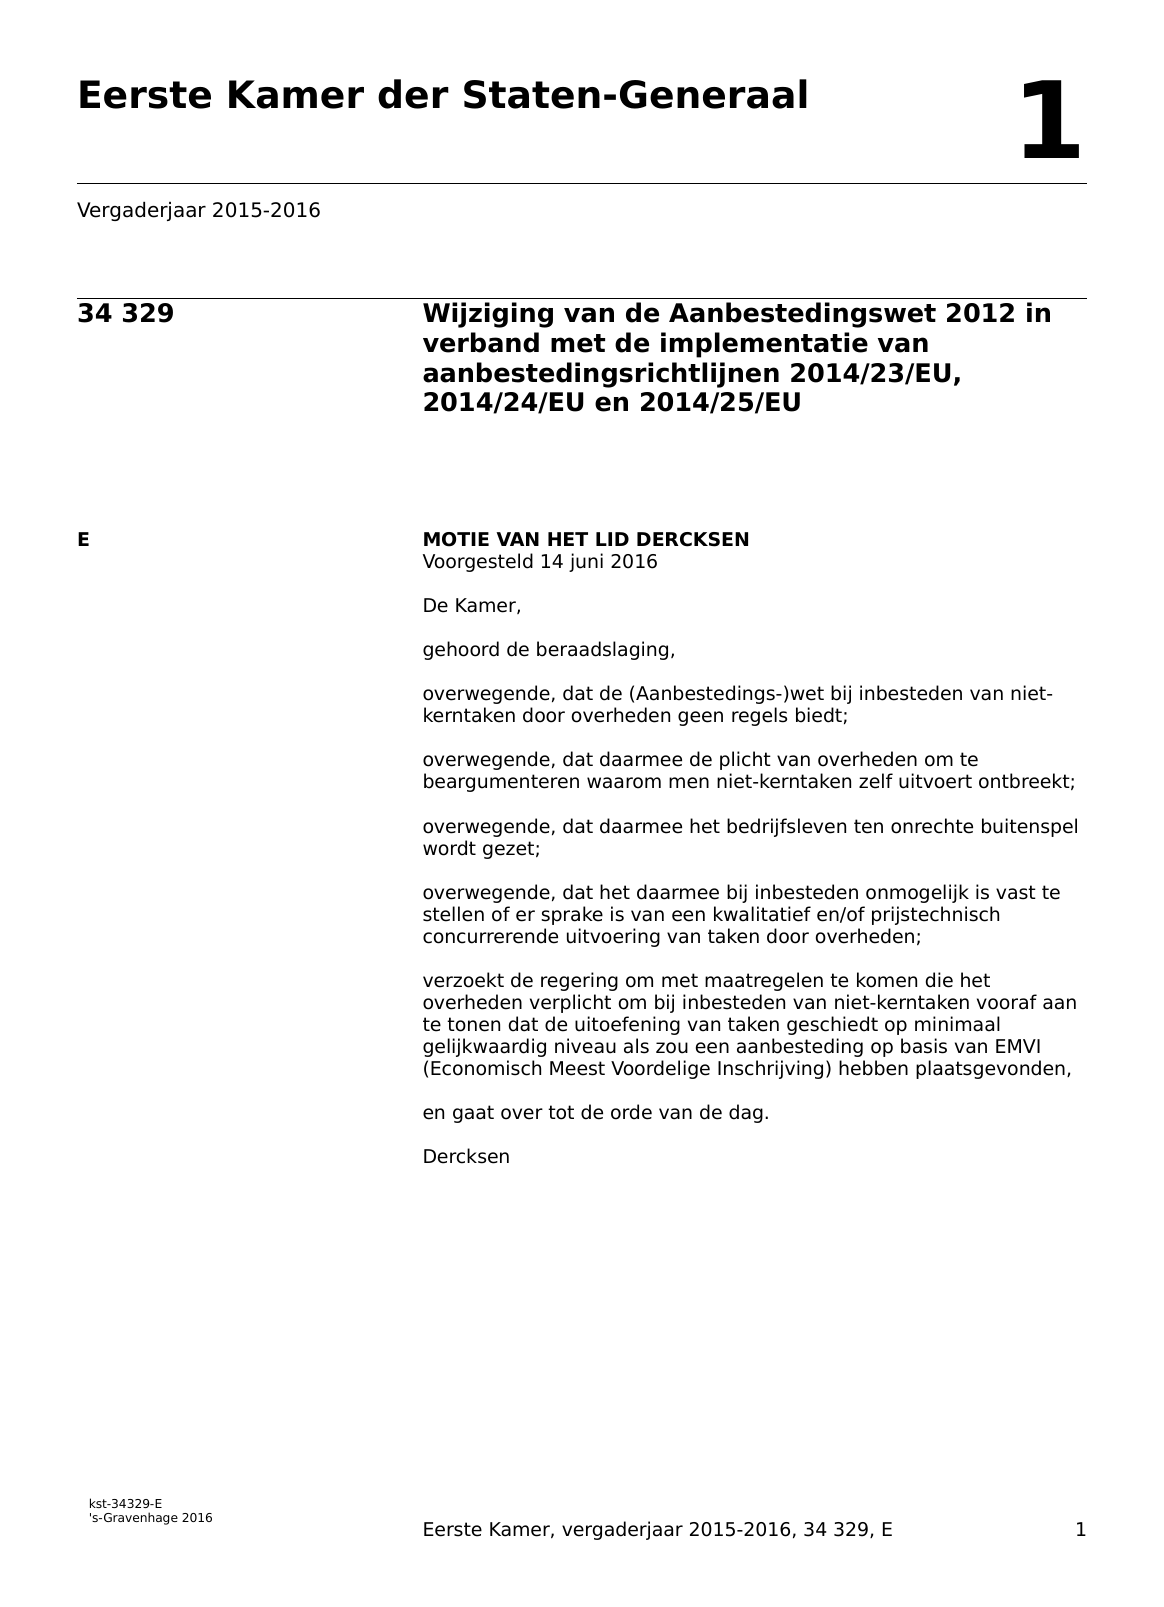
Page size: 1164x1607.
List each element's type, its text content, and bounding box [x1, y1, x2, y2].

table_cell Vergaderjaar 2015-2016 [77, 184, 1087, 298]
text Voorgesteld 14 juni 2016 [422, 551, 1087, 573]
text overwegende, dat het daarmee bij inbesteden onmogelijk is vast te stellen of er sprake is van een kwalitatief en/of prijstechnisch concurrerende uitvoering van taken door overheden; [422, 882, 1087, 948]
text kst-34329-E [88, 1497, 323, 1511]
subtitle E MOTIE VAN HET LID DERCKSEN [77, 529, 1087, 551]
text verzoekt de regering om met maatregelen te komen die het overheden verplicht om bij inbesteden van niet-kerntaken vooraf aan te tonen dat de uitoefening van taken geschiedt op minimaal gelijkwaardig niveau als zou een aanbesteding op basis van EMVI (Economisch Meest Voordelige Inschrijving) hebben plaatsgevonden, [422, 970, 1087, 1080]
text 's-Gravenhage 2016 [88, 1511, 323, 1525]
table_header Eerste Kamer der Staten-Generaal [77, 59, 886, 183]
text overwegende, dat daarmee het bedrijfsleven ten onrechte buitenspel wordt gezet; [422, 816, 1087, 859]
subtitle 34 329 Wijziging van de Aanbestedingswet 2012 in verband met de implementatie van aanbestedingsrichtlijnen 2014/23/EU, 2014/24/EU en 2014/25/EU [77, 299, 1087, 418]
text overwegende, dat de (Aanbestedings-)wet bij inbesteden van niet-kerntaken door overheden geen regels biedt; [422, 683, 1087, 727]
text Dercksen [422, 1146, 1087, 1168]
text gehoord de beraadslaging, [422, 639, 1087, 661]
table_header 1 [886, 59, 1087, 183]
text en gaat over tot de orde van de dag. [422, 1102, 1087, 1124]
text overwegende, dat daarmee de plicht van overheden om te beargumenteren waarom men niet-kerntaken zelf uitvoert ontbreekt; [422, 749, 1087, 793]
text De Kamer, [422, 595, 1087, 617]
